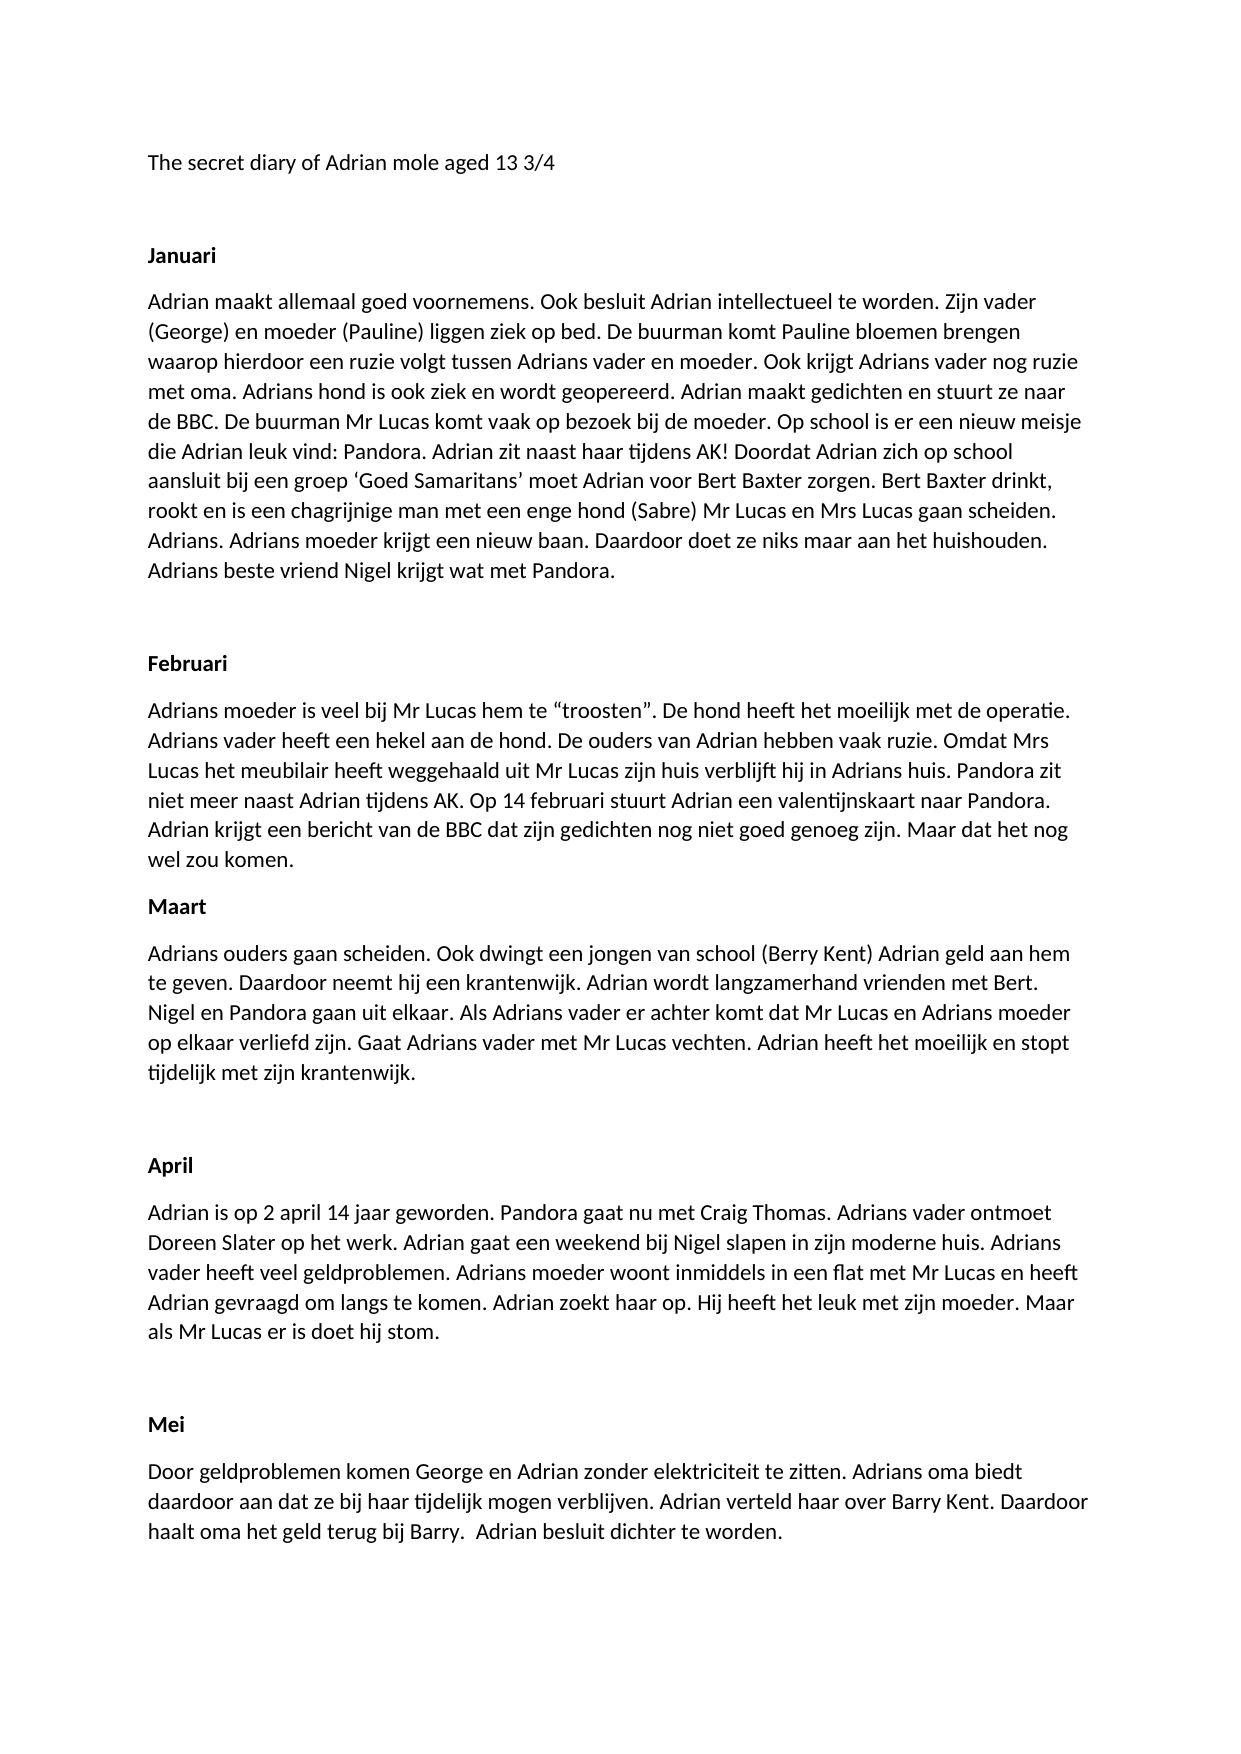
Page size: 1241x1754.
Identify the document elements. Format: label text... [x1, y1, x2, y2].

text Februari [148, 649, 1093, 677]
text April [148, 1151, 1093, 1179]
text The secret diary of Adrian mole aged 13 3/4 [148, 148, 1093, 176]
text Adrians moeder is veel bij Mr Lucas hem te “troosten”. De hond heeft het moeilijk met de operatie. Adrians vader heeft een hekel aan de hond. De ouders van Adrian hebben vaak ruzie. Omdat Mrs Lucas het meubilair heeft weggehaald uit Mr Lucas zijn huis verblijft hij in Adrians huis. Pandora zit niet meer naast Adrian tijdens AK. Op 14 februari stuurt Adrian een valentijnskaart naar Pandora. Adrian krijgt een bericht van de BBC dat zijn gedichten nog niet goed genoeg zijn. Maar dat het nog wel zou komen. [148, 696, 1093, 873]
text Januari [148, 241, 1093, 269]
text Adrian maakt allemaal goed voornemens. Ook besluit Adrian intellectueel te worden. Zijn vader (George) en moeder (Pauline) liggen ziek op bed. De buurman komt Pauline bloemen brengen waarop hierdoor een ruzie volgt tussen Adrians vader en moeder. Ook krijgt Adrians vader nog ruzie met oma. Adrians hond is ook ziek en wordt geopereerd. Adrian maakt gedichten en stuurt ze naar de BBC. De buurman Mr Lucas komt vaak op bezoek bij de moeder. Op school is er een nieuw meisje die Adrian leuk vind: Pandora. Adrian zit naast haar tijdens AK! Doordat Adrian zich op school aansluit bij een groep ‘Goed Samaritans’ moet Adrian voor Bert Baxter zorgen. Bert Baxter drinkt, rookt en is een chagrijnige man met een enge hond (Sabre) Mr Lucas en Mrs Lucas gaan scheiden. Adrians. Adrians moeder krijgt een nieuw baan. Daardoor doet ze niks maar aan het huishouden. Adrians beste vriend Nigel krijgt wat met Pandora. [148, 287, 1093, 584]
text Maart [148, 892, 1093, 920]
text Adrians ouders gaan scheiden. Ook dwingt een jongen van school (Berry Kent) Adrian geld aan hem te geven. Daardoor neemt hij een krantenwijk. Adrian wordt langzamerhand vrienden met Bert. Nigel en Pandora gaan uit elkaar. Als Adrians vader er achter komt dat Mr Lucas en Adrians moeder op elkaar verliefd zijn. Gaat Adrians vader met Mr Lucas vechten. Adrian heeft het moeilijk en stopt tijdelijk met zijn krantenwijk. [148, 939, 1093, 1086]
text Adrian is op 2 april 14 jaar geworden. Pandora gaat nu met Craig Thomas. Adrians vader ontmoet Doreen Slater op het werk. Adrian gaat een weekend bij Nigel slapen in zijn moderne huis. Adrians vader heeft veel geldproblemen. Adrians moeder woont inmiddels in een flat met Mr Lucas en heeft Adrian gevraagd om langs te komen. Adrian zoekt haar op. Hij heeft het leuk met zijn moeder. Maar als Mr Lucas er is doet hij stom. [148, 1198, 1093, 1346]
text Mei [148, 1411, 1093, 1439]
text Door geldproblemen komen George en Adrian zonder elektriciteit te zitten. Adrians oma biedt daardoor aan dat ze bij haar tijdelijk mogen verblijven. Adrian verteld haar over Barry Kent. Daardoor haalt oma het geld terug bij Barry. Adrian besluit dichter te worden. [148, 1457, 1093, 1545]
